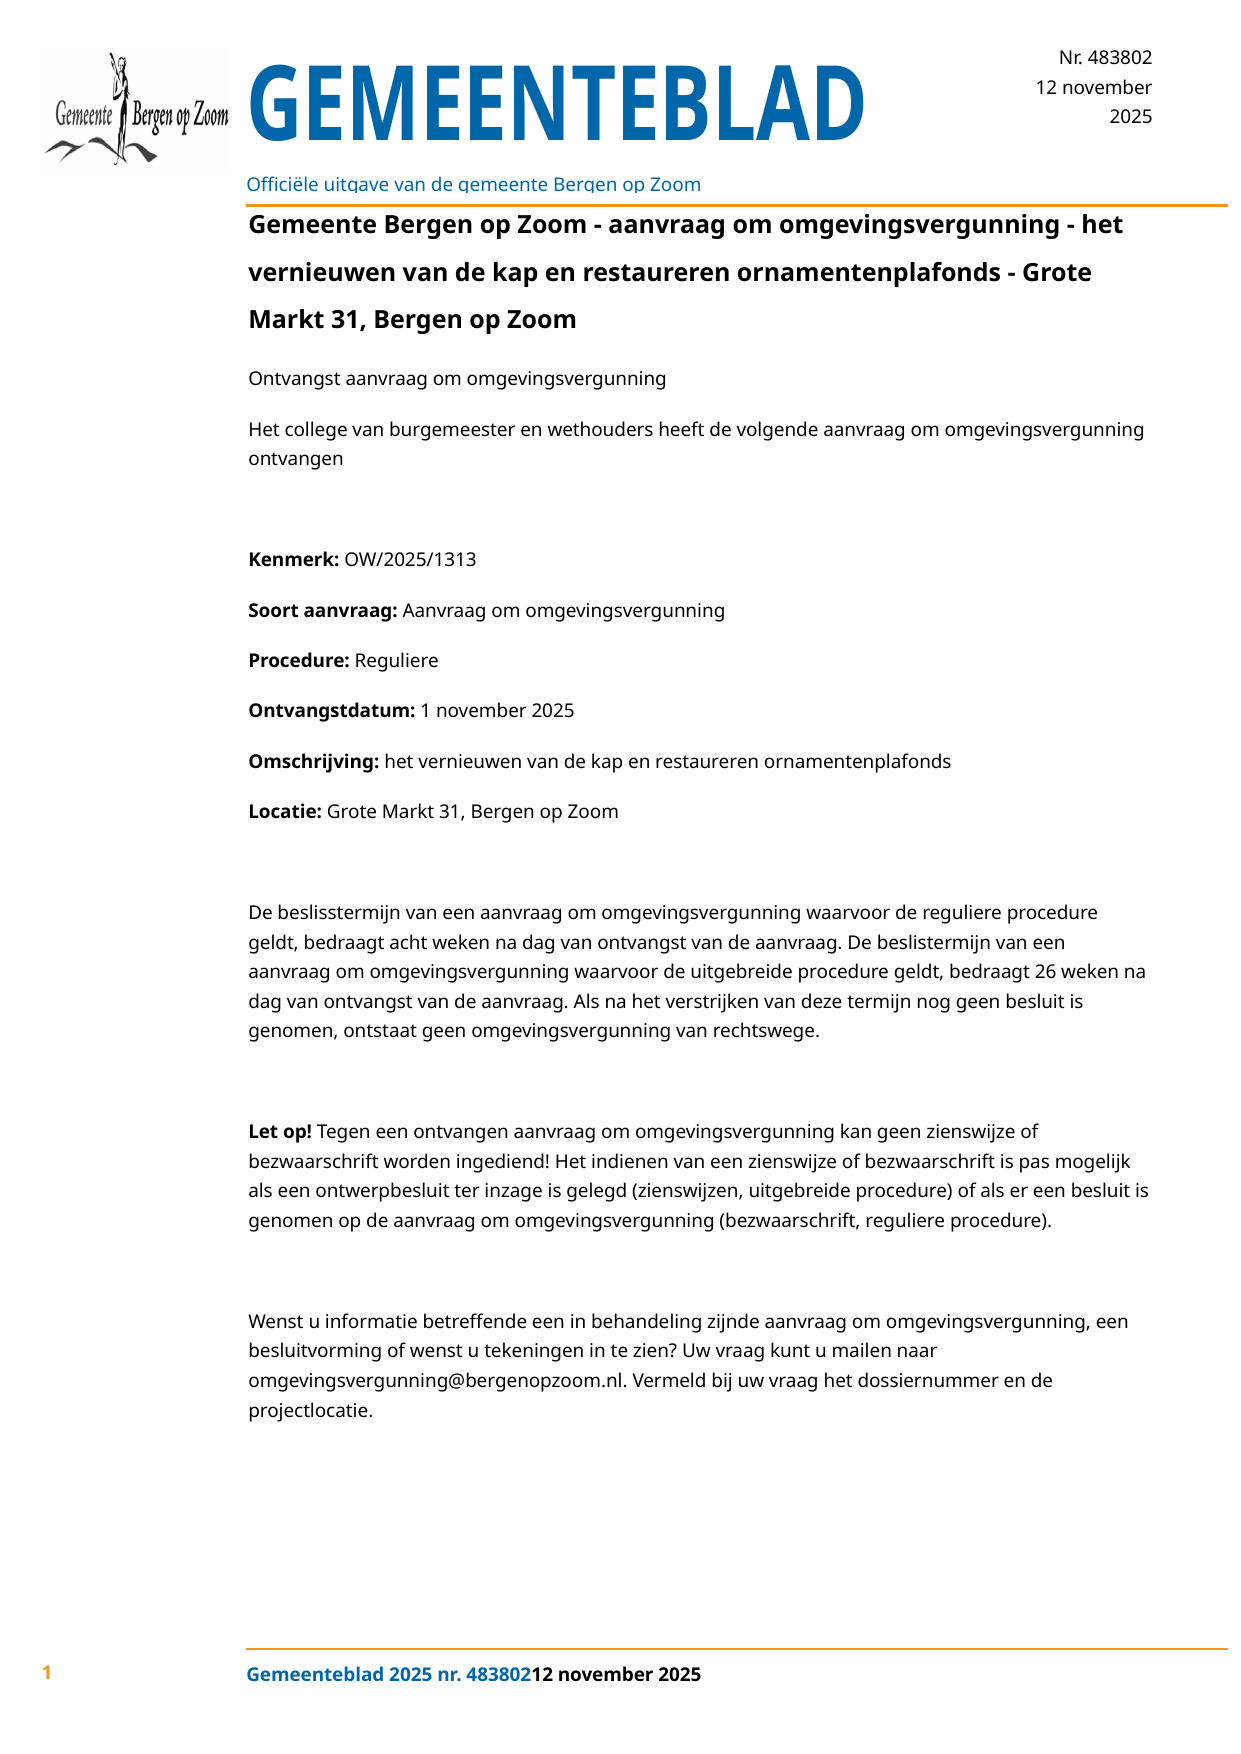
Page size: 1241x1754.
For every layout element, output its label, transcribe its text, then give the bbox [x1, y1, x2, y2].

text Ontvangstdatum: 1 november 2025 [248, 698, 1152, 723]
text Kenmerk: OW/2025/1313 [248, 546, 1152, 572]
text Soort aanvraag: Aanvraag om omgevingsvergunning [248, 597, 1152, 622]
text Omschrijving: het vernieuwen van de kap en restaureren ornamentenplafonds [248, 748, 1152, 774]
text Gemeente Bergen op Zoom - aanvraag om omgevingsvergunning - het vernieuwen van de kap en restaureren ornamentenplafonds - Grote Markt 31, Bergen op Zoom [248, 207, 1152, 336]
text Het college van burgemeester en wethouders heeft de volgende aanvraag om omgevingsvergunning ontvangen [248, 416, 1152, 471]
text Let op! Tegen een ontvangen aanvraag om omgevingsvergunning kan geen zienswijze of bezwaarschrift worden ingediend! Het indienen van een zienswijze of bezwaarschrift is pas mogelijk als een ontwerpbesluit ter inzage is gelegd (zienswijzen, uitgebreide procedure) of als er een besluit is genomen op de aanvraag om omgevingsvergunning (bezwaarschrift, reguliere procedure). [248, 1118, 1152, 1233]
picture [41, 47, 231, 172]
text Wenst u informatie betreffende een in behandeling zijnde aanvraag om omgevingsvergunning, een besluitvorming of wenst u tekeningen in te zien? Uw vraag kunt u mailen naar omgevingsvergunning@bergenopzoom.nl. Vermeld bij uw vraag het dossiernummer en de projectlocatie. [248, 1308, 1152, 1422]
text Procedure: Reguliere [248, 647, 1152, 673]
text Ontvangst aanvraag om omgevingsvergunning [248, 366, 1152, 391]
text De beslisstermijn van een aanvraag om omgevingsvergunning waarvoor de reguliere procedure geldt, bedraagt acht weken na dag van ontvangst van de aanvraag. De beslistermijn van een aanvraag om omgevingsvergunning waarvoor de uitgebreide procedure geldt, bedraagt 26 weken na dag van ontvangst van de aanvraag. Als na het verstrijken van deze termijn nog geen besluit is genomen, ontstaat geen omgevingsvergunning van rechtswege. [248, 899, 1152, 1043]
text Locatie: Grote Markt 31, Bergen op Zoom [248, 798, 1152, 824]
